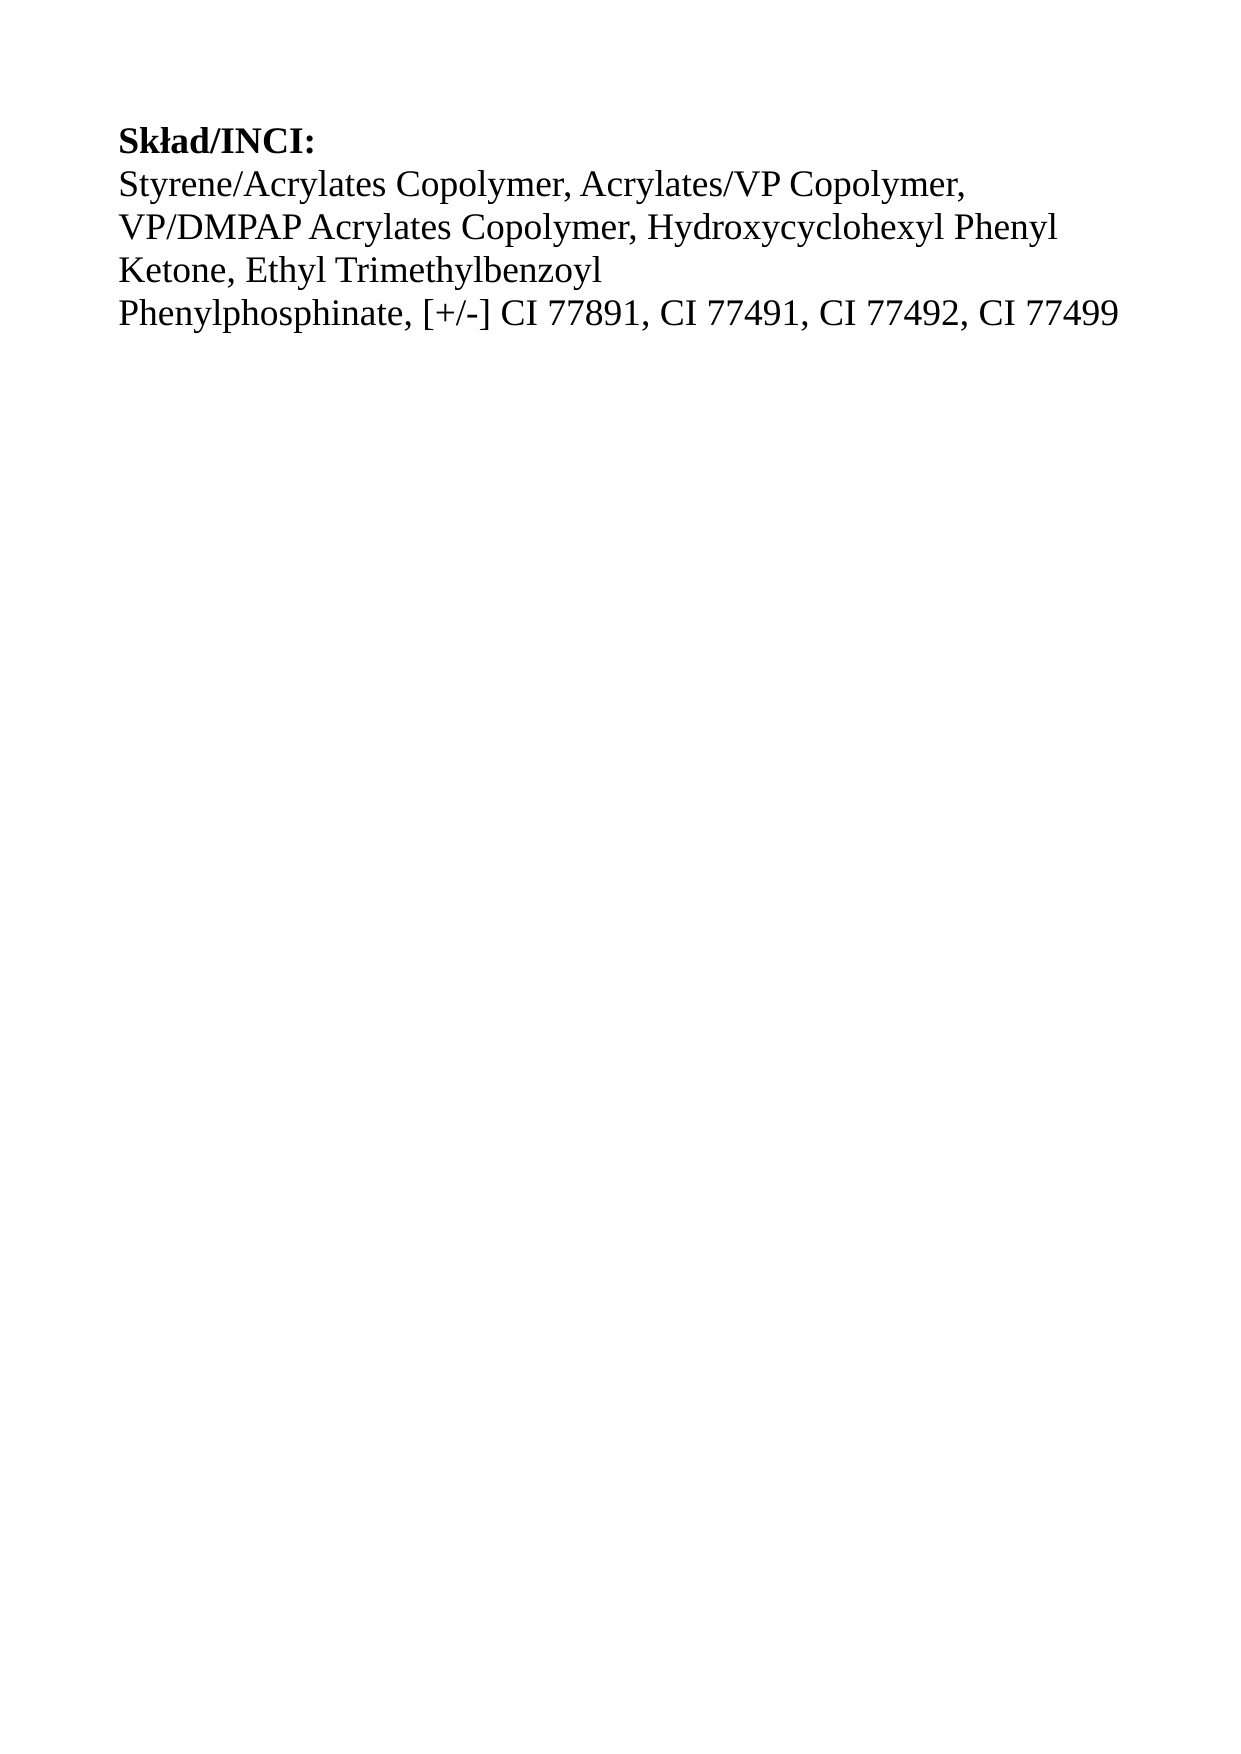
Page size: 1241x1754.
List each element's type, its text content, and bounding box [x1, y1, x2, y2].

text Styrene/Acrylates Copolymer, Acrylates/VP Copolymer, VP/DMPAP Acrylates Copolymer, Hydroxycyclohexyl Phenyl Ketone, Ethyl Trimethylbenzoyl [118, 161, 1122, 291]
text Skład/INCI: [118, 118, 1122, 161]
text Phenylphosphinate, [+/-] CI 77891, CI 77491, CI 77492, CI 77499 [118, 291, 1122, 334]
